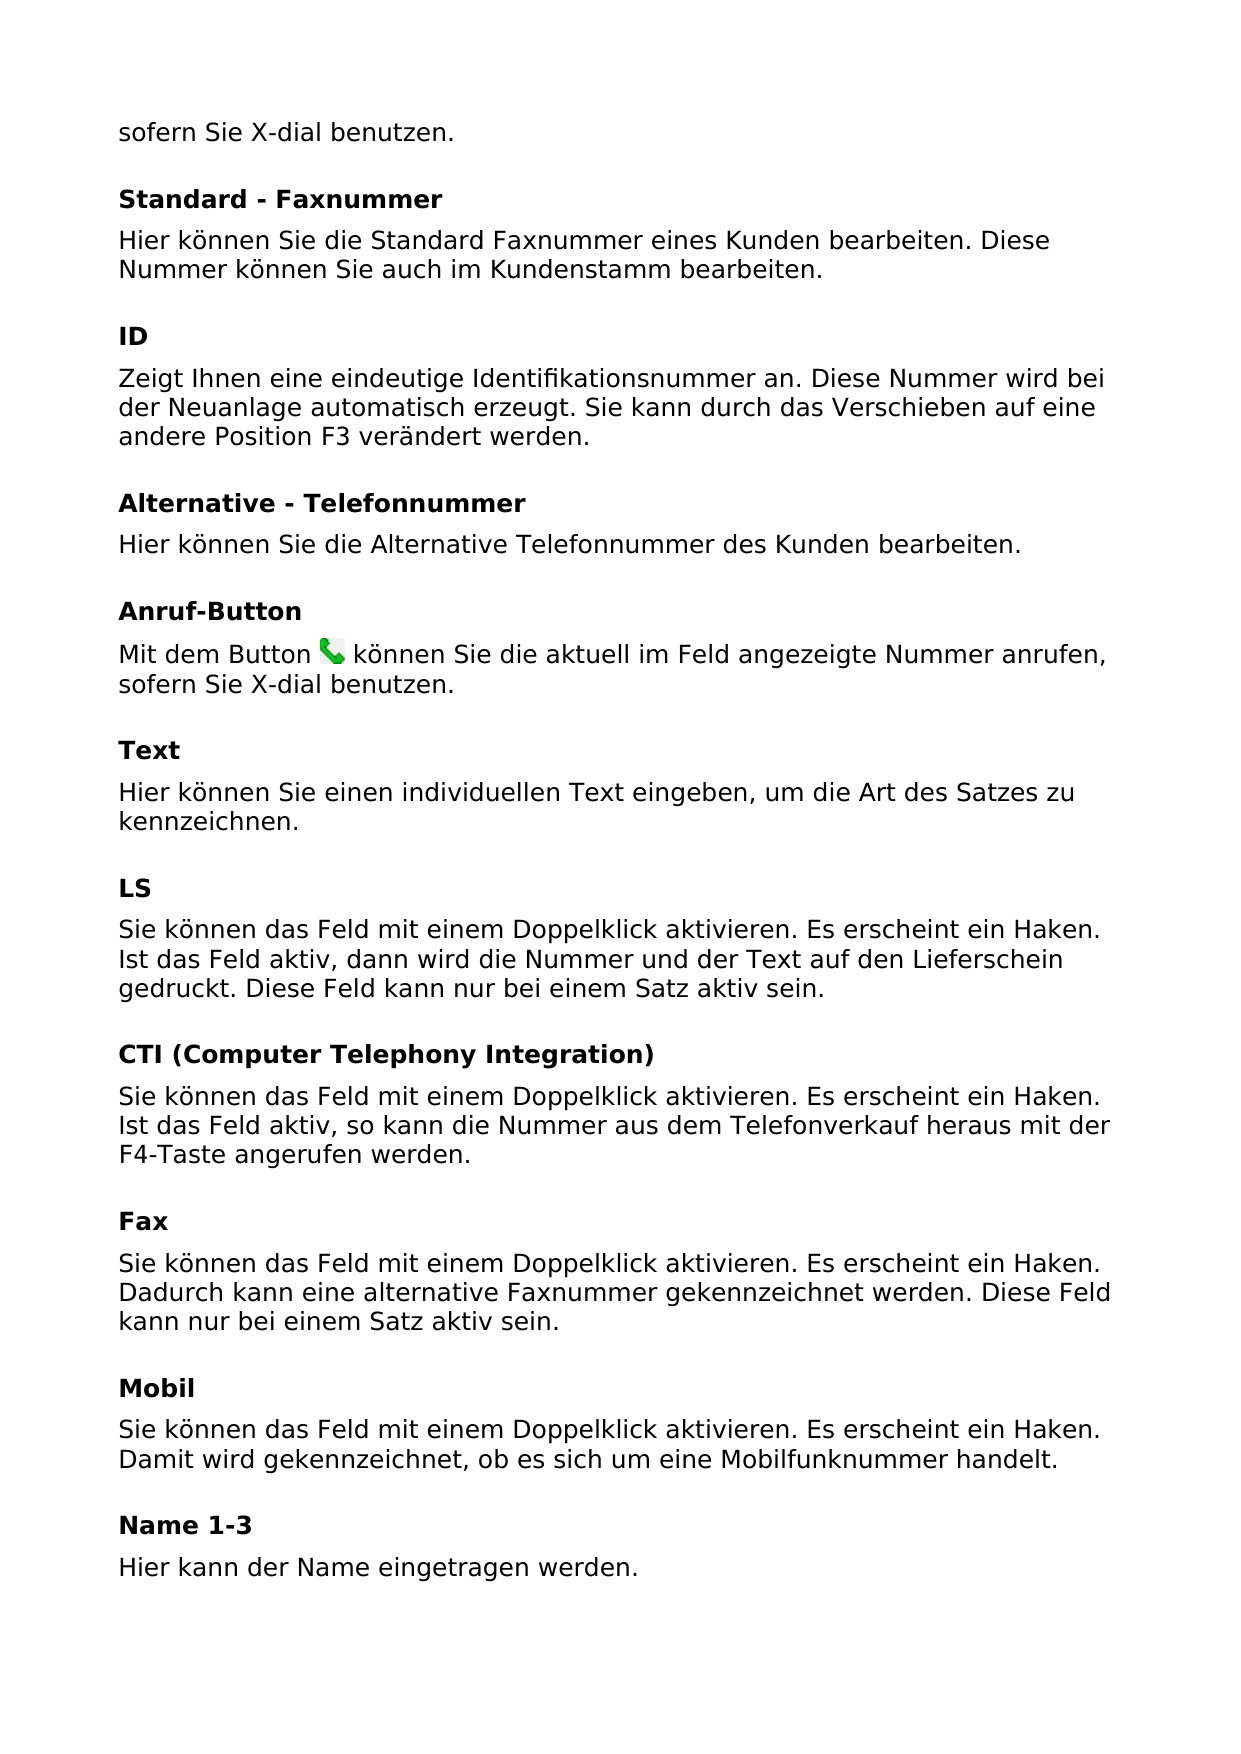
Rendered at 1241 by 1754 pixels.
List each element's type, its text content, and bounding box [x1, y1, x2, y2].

subtitle Anruf-Button [118, 597, 1122, 626]
subtitle CTI (Computer Telephony Integration) [118, 1041, 1122, 1070]
text Sie können das Feld mit einem Doppelklick aktivieren. Es erscheint ein Haken. Ist das Feld aktiv, so kann die Nummer aus dem Telefonverkauf heraus mit der F4-Taste angerufen werden. [118, 1082, 1122, 1170]
text Hier kann der Name eingetragen werden. [118, 1553, 1122, 1582]
subtitle Alternative - Telefonnummer [118, 489, 1122, 518]
text Hier können Sie die Standard Faxnummer eines Kunden bearbeiten. Diese Nummer können Sie auch im Kundenstamm bearbeiten. [118, 226, 1122, 285]
text Sie können das Feld mit einem Doppelklick aktivieren. Es erscheint ein Haken. Damit wird gekennzeichnet, ob es sich um eine Mobilfunknummer handelt. [118, 1416, 1122, 1474]
subtitle Standard - Faxnummer [118, 185, 1122, 214]
text sofern Sie X-dial benutzen. [118, 118, 1122, 147]
text Hier können Sie die Alternative Telefonnummer des Kunden bearbeiten. [118, 531, 1122, 560]
subtitle ID [118, 322, 1122, 351]
text Sie können das Feld mit einem Doppelklick aktivieren. Es erscheint ein Haken. Ist das Feld aktiv, dann wird die Nummer und der Text auf den Lieferschein gedruckt. Diese Feld kann nur bei einem Satz aktiv sein. [118, 916, 1122, 1003]
subtitle Mobil [118, 1374, 1122, 1403]
subtitle Fax [118, 1207, 1122, 1237]
text Sie können das Feld mit einem Doppelklick aktivieren. Es erscheint ein Haken. Dadurch kann eine alternative Faxnummer gekennzeichnet werden. Diese Feld kann nur bei einem Satz aktiv sein. [118, 1249, 1122, 1337]
picture [319, 638, 345, 664]
text Mit dem Button können Sie die aktuell im Feld angezeigte Nummer anrufen, sofern Sie X-dial benutzen. [118, 639, 1122, 699]
subtitle Name 1-3 [118, 1512, 1122, 1541]
text Zeigt Ihnen eine eindeutige Identifikationsnummer an. Diese Nummer wird bei der Neuanlage automatisch erzeugt. Sie kann durch das Verschieben auf eine andere Position F3 verändert werden. [118, 364, 1122, 451]
subtitle LS [118, 874, 1122, 903]
text Hier können Sie einen individuellen Text eingeben, um die Art des Satzes zu kennzeichnen. [118, 778, 1122, 837]
subtitle Text [118, 737, 1122, 766]
